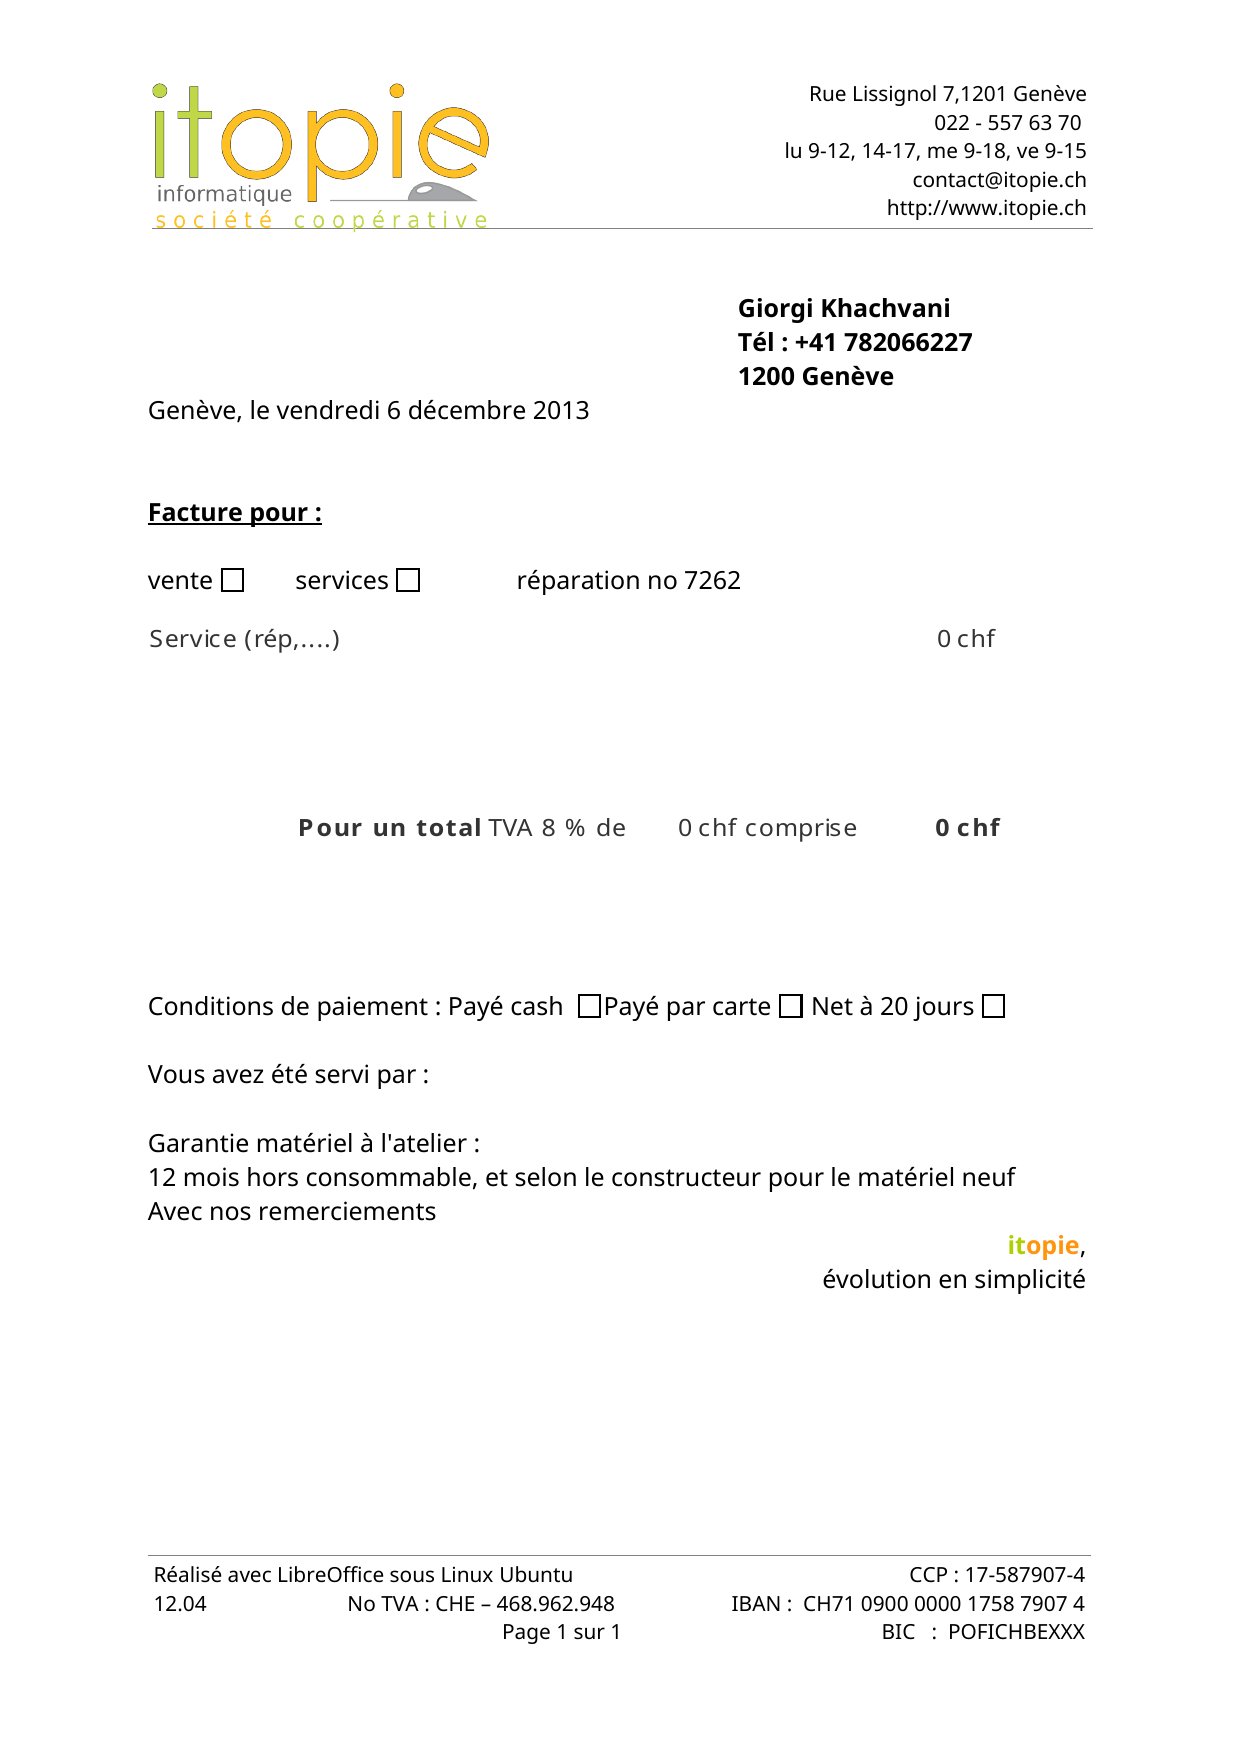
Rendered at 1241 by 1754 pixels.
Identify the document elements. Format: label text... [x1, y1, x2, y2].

text Garantie matériel à l'atelier : [148, 1125, 1093, 1159]
picture [138, 72, 500, 244]
text Giorgi Khachvani [148, 290, 1093, 324]
text Vous avez été servi par : [148, 1057, 1093, 1091]
text itopie, [148, 1227, 1093, 1262]
text Avec nos remerciements [148, 1193, 1093, 1227]
text vente services réparation no 7262 [148, 563, 1093, 597]
text 12 mois hors consommable, et selon le constructeur pour le matériel neuf [148, 1159, 1093, 1193]
text évolution en simplicité [148, 1262, 1093, 1296]
text Facture pour : [148, 495, 1093, 529]
text Conditions de paiement : Payé cash Payé par carte Net à 20 jours [148, 989, 1093, 1023]
text 1200 Genève [148, 358, 1093, 392]
text Genève, le vendredi 6 décembre 2013 [148, 392, 1093, 427]
text Tél : +41 782066227 [148, 324, 1093, 358]
